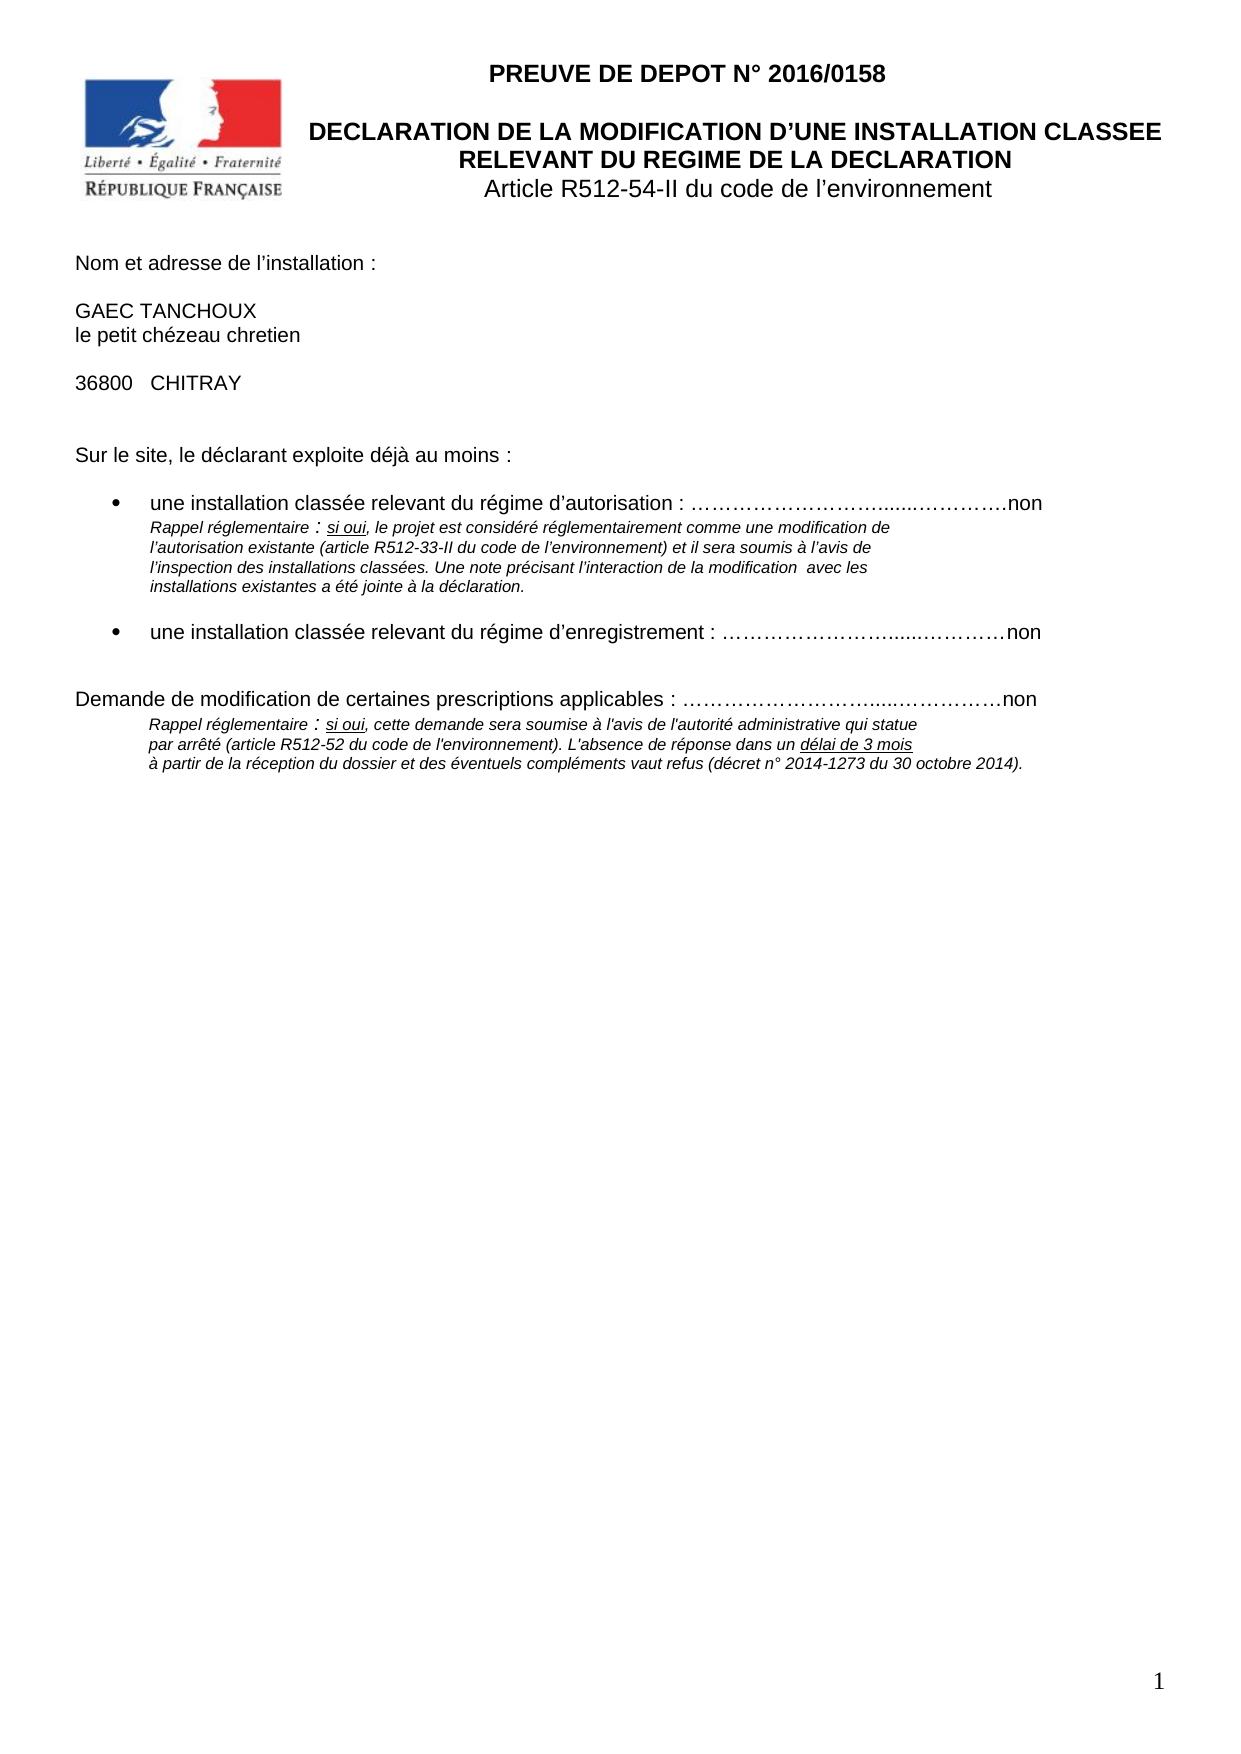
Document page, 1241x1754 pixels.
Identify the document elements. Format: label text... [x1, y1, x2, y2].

text DECLARATION DE LA MODIFICATION D’UNE INSTALLATION CLASSEE RELEVANT DU REGIME DE LA DECLARATION [305, 117, 1165, 174]
text par arrêté (article R512-52 du code de l'environnement). L'absence de réponse dans un délai de 3 mois [75, 735, 1165, 754]
text 36800 CHITRAY [75, 371, 1165, 394]
text Demande de modification de certaines prescriptions applicables : ……………………….....……………non [75, 687, 1165, 711]
text le petit chézeau chretien [75, 323, 1165, 347]
text Rappel réglementaire : si oui, le projet est considéré réglementairement comme une modification de l’autorisation existante (article R512-33-II du code de l’environnement) et il sera soumis à l’avis de l’inspection des installations classées. Une note précisant l’interaction de la modification avec les installations existantes a été jointe à la déclaration. [150, 514, 1165, 596]
text Sur le site, le déclarant exploite déjà au moins : [75, 442, 1165, 466]
text à partir de la réception du dossier et des éventuels compléments vaut refus (décret n° 2014-1273 du 30 octobre 2014). [75, 754, 1165, 773]
text Rappel réglementaire : si oui, cette demande sera soumise à l'avis de l'autorité administrative qui statue [75, 711, 1165, 735]
list une installation classée relevant du régime d’enregistrement : ……………………......…………non [112, 620, 1165, 644]
text Article R512-54-II du code de l’environnement [311, 174, 1165, 203]
text [97, 102, 304, 227]
list une installation classée relevant du régime d’autorisation : ……………………….......………….non [112, 490, 1165, 514]
text Nom et adresse de l’installation : [75, 251, 1165, 275]
text PREUVE DE DEPOT N° 2016/0158 [488, 59, 1165, 88]
text GAEC TANCHOUX [75, 299, 1165, 323]
picture [80, 77, 287, 201]
